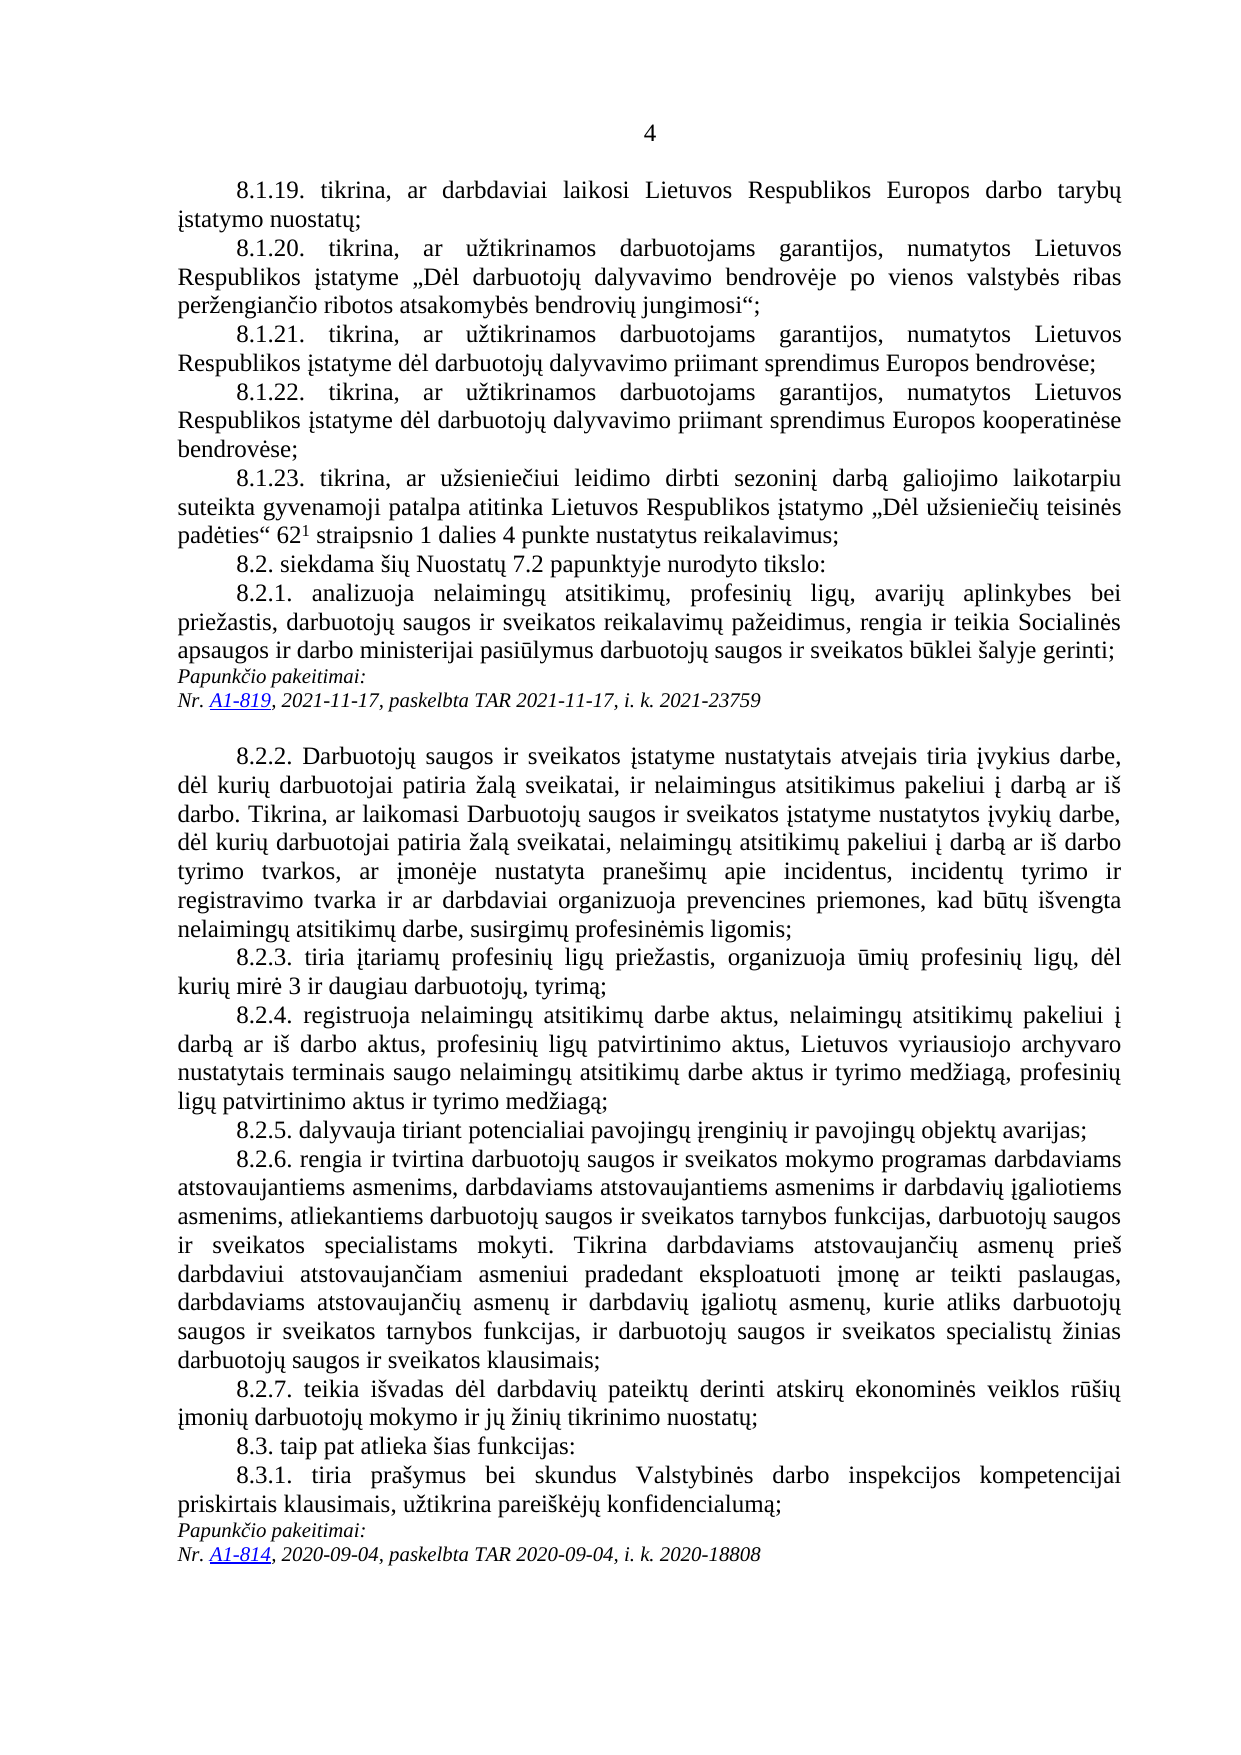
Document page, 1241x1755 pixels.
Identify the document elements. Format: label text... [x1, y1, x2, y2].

text 8.2.2. Darbuotojų saugos ir sveikatos įstatyme nustatytais atvejais tiria įvykius darbe, dėl kurių darbuotojai patiria žalą sveikatai, ir nelaimingus atsitikimus pakeliui į darbą ar iš darbo. Tikrina, ar laikomasi Darbuotojų saugos ir sveikatos įstatyme nustatytos įvykių darbe, dėl kurių darbuotojai patiria žalą sveikatai, nelaimingų atsitikimų pakeliui į darbą ar iš darbo tyrimo tvarkos, ar įmonėje nustatyta pranešimų apie incidentus, incidentų tyrimo ir registravimo tvarka ir ar darbdaviai organizuoja prevencines priemones, kad būtų išvengta nelaimingų atsitikimų darbe, susirgimų profesinėmis ligomis; [177, 741, 1122, 942]
text 8.2.4. registruoja nelaimingų atsitikimų darbe aktus, nelaimingų atsitikimų pakeliui į darbą ar iš darbo aktus, profesinių ligų patvirtinimo aktus, Lietuvos vyriausiojo archyvaro nustatytais terminais saugo nelaimingų atsitikimų darbe aktus ir tyrimo medžiagą, profesinių ligų patvirtinimo aktus ir tyrimo medžiagą; [177, 1000, 1122, 1115]
text 8.1.23. tikrina, ar užsieniečiui leidimo dirbti sezoninį darbą galiojimo laikotarpiu suteikta gyvenamoji patalpa atitinka Lietuvos Respublikos įstatymo „Dėl užsieniečių teisinės padėties“ 621 straipsnio 1 dalies 4 punkte nustatytus reikalavimus; [177, 463, 1122, 549]
text 8.2.3. tiria įtariamų profesinių ligų priežastis, organizuoja ūmių profesinių ligų, dėl kurių mirė 3 ir daugiau darbuotojų, tyrimą; [177, 942, 1122, 1000]
text 8.2.1. analizuoja nelaimingų atsitikimų, profesinių ligų, avarijų aplinkybes bei priežastis, darbuotojų saugos ir sveikatos reikalavimų pažeidimus, rengia ir teikia Socialinės apsaugos ir darbo ministerijai pasiūlymus darbuotojų saugos ir sveikatos būklei šalyje gerinti; [177, 578, 1122, 664]
text 8.3. taip pat atlieka šias funkcijas: [177, 1431, 1122, 1460]
text 8.1.22. tikrina, ar užtikrinamos darbuotojams garantijos, numatytos Lietuvos Respublikos įstatyme dėl darbuotojų dalyvavimo priimant sprendimus Europos kooperatinėse bendrovėse; [177, 377, 1122, 463]
text Papunkčio pakeitimai: [177, 664, 1122, 688]
text 8.1.21. tikrina, ar užtikrinamos darbuotojams garantijos, numatytos Lietuvos Respublikos įstatyme dėl darbuotojų dalyvavimo priimant sprendimus Europos bendrovėse; [177, 319, 1122, 377]
text 8.1.19. tikrina, ar darbdaviai laikosi Lietuvos Respublikos Europos darbo tarybų įstatymo nuostatų; [177, 176, 1122, 233]
text 8.1.20. tikrina, ar užtikrinamos darbuotojams garantijos, numatytos Lietuvos Respublikos įstatyme „Dėl darbuotojų dalyvavimo bendrovėje po vienos valstybės ribas peržengiančio ribotos atsakomybės bendrovių jungimosi“; [177, 233, 1122, 319]
text 8.2.5. dalyvauja tiriant potencialiai pavojingų įrenginių ir pavojingų objektų avarijas; [177, 1115, 1122, 1144]
text 8.2. siekdama šių Nuostatų 7.2 papunktyje nurodyto tikslo: [177, 549, 1122, 578]
text 8.3.1. tiria prašymus bei skundus Valstybinės darbo inspekcijos kompetencijai priskirtais klausimais, užtikrina pareiškėjų konfidencialumą; [177, 1460, 1122, 1517]
text Nr. A1-819, 2021-11-17, paskelbta TAR 2021-11-17, i. k. 2021-23759 [177, 688, 1122, 712]
text Nr. A1-814, 2020-09-04, paskelbta TAR 2020-09-04, i. k. 2020-18808 [177, 1542, 1122, 1566]
text 8.2.7. teikia išvadas dėl darbdavių pateiktų derinti atskirų ekonominės veiklos rūšių įmonių darbuotojų mokymo ir jų žinių tikrinimo nuostatų; [177, 1374, 1122, 1431]
text Papunkčio pakeitimai: [177, 1517, 1122, 1542]
text 8.2.6. rengia ir tvirtina darbuotojų saugos ir sveikatos mokymo programas darbdaviams atstovaujantiems asmenims, darbdaviams atstovaujantiems asmenims ir darbdavių įgaliotiems asmenims, atliekantiems darbuotojų saugos ir sveikatos tarnybos funkcijas, darbuotojų saugos ir sveikatos specialistams mokyti. Tikrina darbdaviams atstovaujančių asmenų prieš darbdaviui atstovaujančiam asmeniui pradedant eksploatuoti įmonę ar teikti paslaugas, darbdaviams atstovaujančių asmenų ir darbdavių įgaliotų asmenų, kurie atliks darbuotojų saugos ir sveikatos tarnybos funkcijas, ir darbuotojų saugos ir sveikatos specialistų žinias darbuotojų saugos ir sveikatos klausimais; [177, 1144, 1122, 1374]
